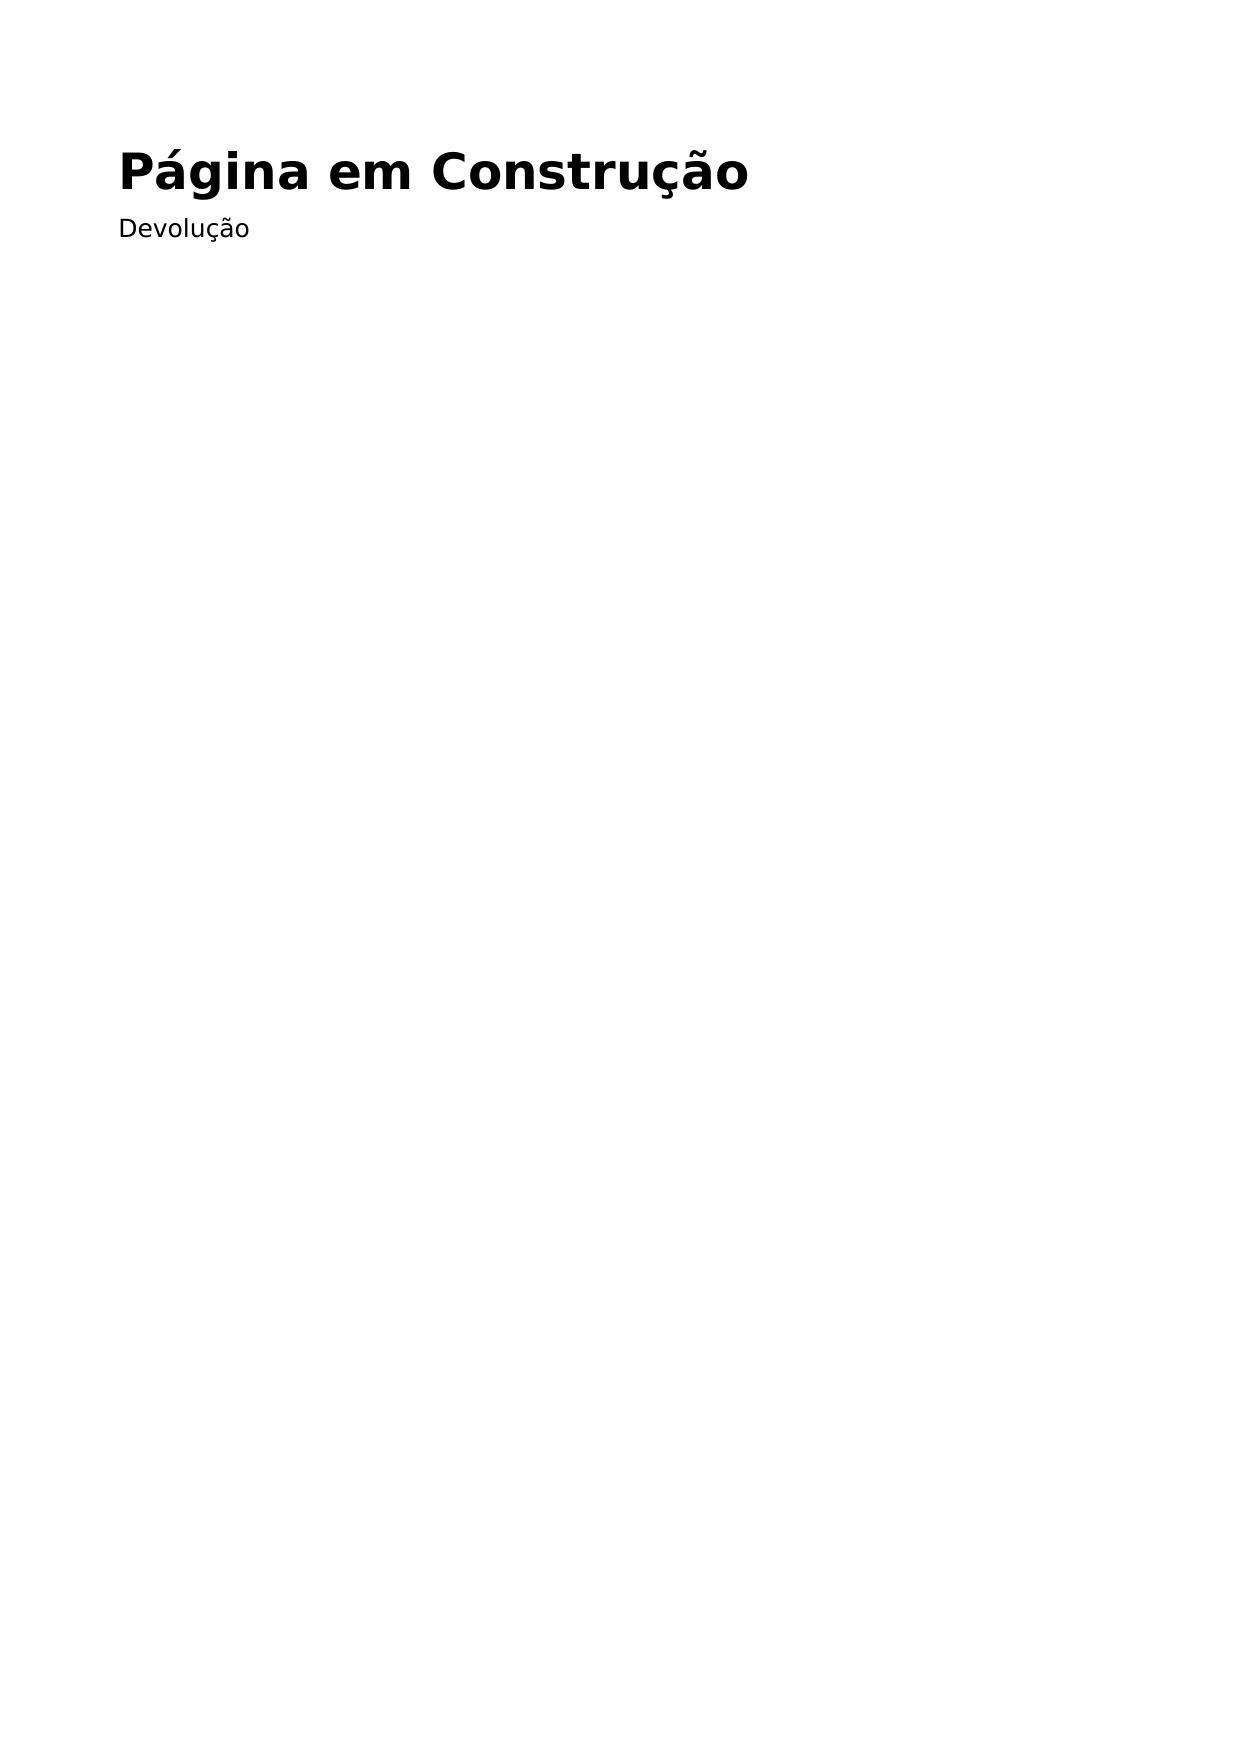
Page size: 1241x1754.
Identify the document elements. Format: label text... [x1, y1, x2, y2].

subtitle Página em Construção [118, 143, 1122, 201]
text Devolução [118, 214, 1122, 243]
